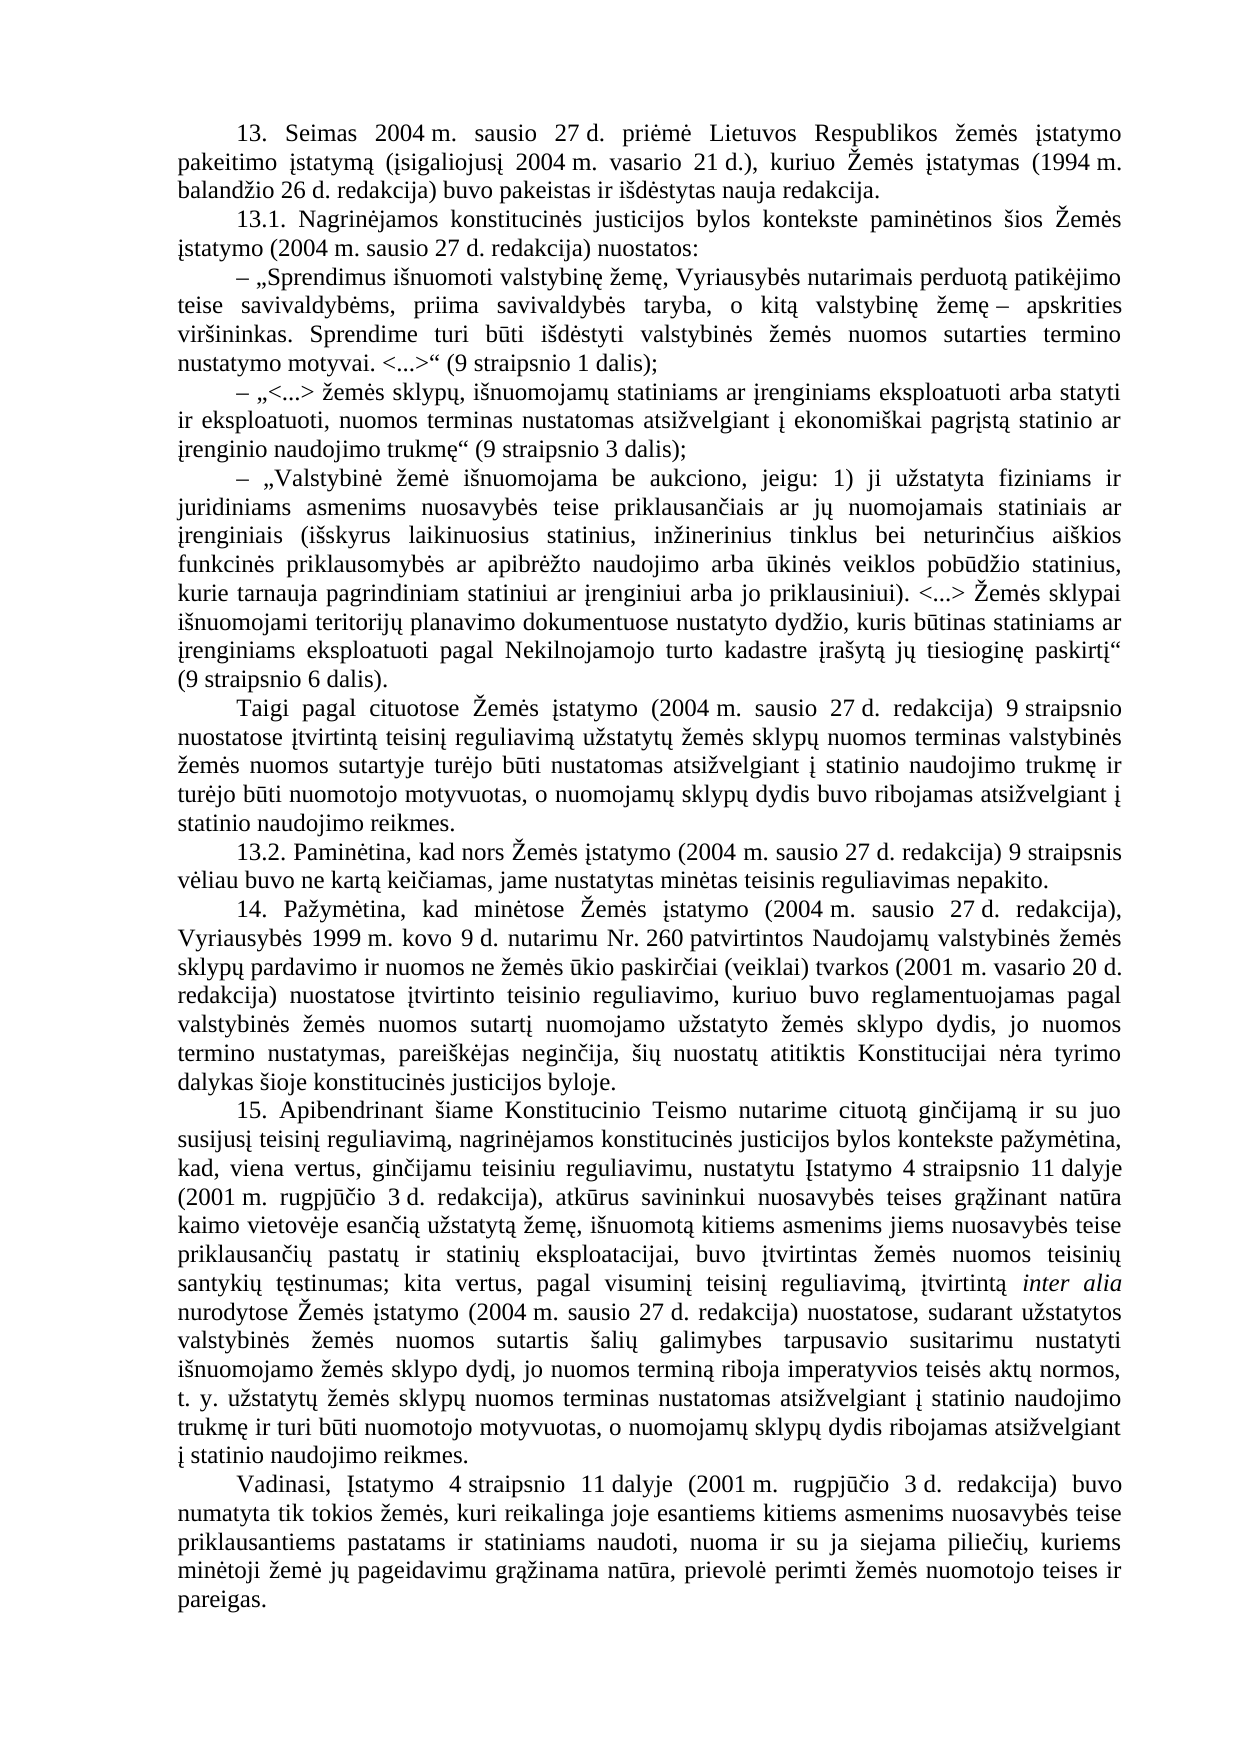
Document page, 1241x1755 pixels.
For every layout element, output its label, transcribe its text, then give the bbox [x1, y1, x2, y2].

text 13.2. Paminėtina, kad nors Žemės įstatymo (2004 m. sausio 27 d. redakcija) 9 straipsnis vėliau buvo ne kartą keičiamas, jame nustatytas minėtas teisinis reguliavimas nepakito. [177, 837, 1122, 894]
text – „<...> žemės sklypų, išnuomojamų statiniams ar įrenginiams eksploatuoti arba statyti ir eksploatuoti, nuomos terminas nustatomas atsižvelgiant į ekonomiškai pagrįstą statinio ar įrenginio naudojimo trukmę“ (9 straipsnio 3 dalis); [177, 377, 1122, 463]
text Vadinasi, Įstatymo 4 straipsnio 11 dalyje (2001 m. rugpjūčio 3 d. redakcija) buvo numatyta tik tokios žemės, kuri reikalinga joje esantiems kitiems asmenims nuosavybės teise priklausantiems pastatams ir statiniams naudoti, nuoma ir su ja siejama piliečių, kuriems minėtoji žemė jų pageidavimu grąžinama natūra, prievolė perimti žemės nuomotojo teises ir pareigas. [177, 1469, 1122, 1613]
text 13.1. Nagrinėjamos konstitucinės justicijos bylos kontekste paminėtinos šios Žemės įstatymo (2004 m. sausio 27 d. redakcija) nuostatos: [177, 204, 1122, 262]
text 13. Seimas 2004 m. sausio 27 d. priėmė Lietuvos Respublikos žemės įstatymo pakeitimo įstatymą (įsigaliojusį 2004 m. vasario 21 d.), kuriuo Žemės įstatymas (1994 m. balandžio 26 d. redakcija) buvo pakeistas ir išdėstytas nauja redakcija. [177, 118, 1122, 204]
text Taigi pagal cituotose Žemės įstatymo (2004 m. sausio 27 d. redakcija) 9 straipsnio nuostatose įtvirtintą teisinį reguliavimą užstatytų žemės sklypų nuomos terminas valstybinės žemės nuomos sutartyje turėjo būti nustatomas atsižvelgiant į statinio naudojimo trukmę ir turėjo būti nuomotojo motyvuotas, o nuomojamų sklypų dydis buvo ribojamas atsižvelgiant į statinio naudojimo reikmes. [177, 693, 1122, 837]
text 14. Pažymėtina, kad minėtose Žemės įstatymo (2004 m. sausio 27 d. redakcija), Vyriausybės 1999 m. kovo 9 d. nutarimu Nr. 260 patvirtintos Naudojamų valstybinės žemės sklypų pardavimo ir nuomos ne žemės ūkio paskirčiai (veiklai) tvarkos (2001 m. vasario 20 d. redakcija) nuostatose įtvirtinto teisinio reguliavimo, kuriuo buvo reglamentuojamas pagal valstybinės žemės nuomos sutartį nuomojamo užstatyto žemės sklypo dydis, jo nuomos termino nustatymas, pareiškėjas neginčija, šių nuostatų atitiktis Konstitucijai nėra tyrimo dalykas šioje konstitucinės justicijos byloje. [177, 894, 1122, 1096]
text – „Valstybinė žemė išnuomojama be aukciono, jeigu: 1) ji užstatyta fiziniams ir juridiniams asmenims nuosavybės teise priklausančiais ar jų nuomojamais statiniais ar įrenginiais (išskyrus laikinuosius statinius, inžinerinius tinklus bei neturinčius aiškios funkcinės priklausomybės ar apibrėžto naudojimo arba ūkinės veiklos pobūdžio statinius, kurie tarnauja pagrindiniam statiniui ar įrenginiui arba jo priklausiniui). <...> Žemės sklypai išnuomojami teritorijų planavimo dokumentuose nustatyto dydžio, kuris būtinas statiniams ar įrenginiams eksploatuoti pagal Nekilnojamojo turto kadastre įrašytą jų tiesioginę paskirtį“ (9 straipsnio 6 dalis). [177, 463, 1122, 693]
text – „Sprendimus išnuomoti valstybinę žemę, Vyriausybės nutarimais perduotą patikėjimo teise savivaldybėms, priima savivaldybės taryba, o kitą valstybinę žemę – apskrities viršininkas. Sprendime turi būti išdėstyti valstybinės žemės nuomos sutarties termino nustatymo motyvai. <...>“ (9 straipsnio 1 dalis); [177, 262, 1122, 377]
text 15. Apibendrinant šiame Konstitucinio Teismo nutarime cituotą ginčijamą ir su juo susijusį teisinį reguliavimą, nagrinėjamos konstitucinės justicijos bylos kontekste pažymėtina, kad, viena vertus, ginčijamu teisiniu reguliavimu, nustatytu Įstatymo 4 straipsnio 11 dalyje (2001 m. rugpjūčio 3 d. redakcija), atkūrus savininkui nuosavybės teises grąžinant natūra kaimo vietovėje esančią užstatytą žemę, išnuomotą kitiems asmenims jiems nuosavybės teise priklausančių pastatų ir statinių eksploatacijai, buvo įtvirtintas žemės nuomos teisinių santykių tęstinumas; kita vertus, pagal visuminį teisinį reguliavimą, įtvirtintą inter alia nurodytose Žemės įstatymo (2004 m. sausio 27 d. redakcija) nuostatose, sudarant užstatytos valstybinės žemės nuomos sutartis šalių galimybes tarpusavio susitarimu nustatyti išnuomojamo žemės sklypo dydį, jo nuomos terminą riboja imperatyvios teisės aktų normos, t. y. užstatytų žemės sklypų nuomos terminas nustatomas atsižvelgiant į statinio naudojimo trukmę ir turi būti nuomotojo motyvuotas, o nuomojamų sklypų dydis ribojamas atsižvelgiant į statinio naudojimo reikmes. [177, 1096, 1122, 1469]
